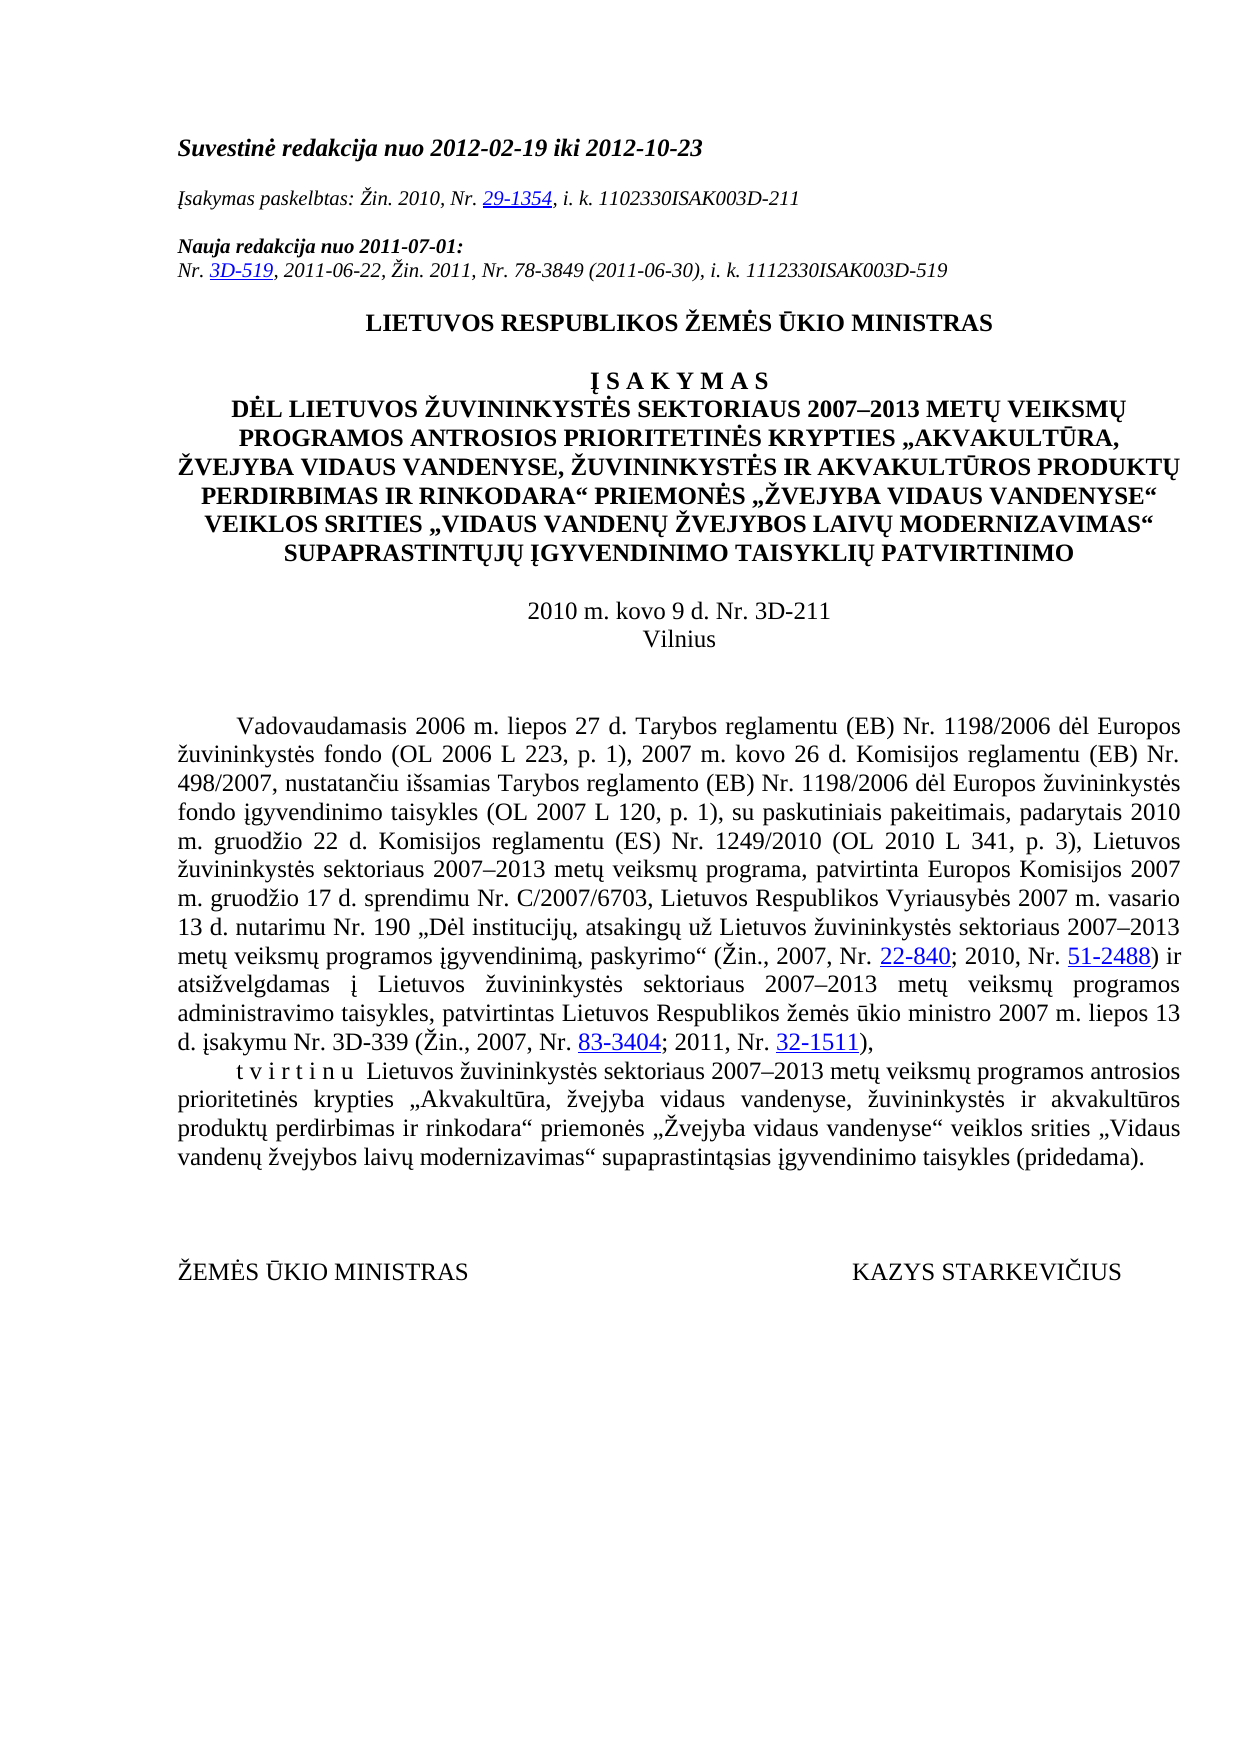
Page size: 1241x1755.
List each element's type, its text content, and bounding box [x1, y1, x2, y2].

text ĮSAKYMAS [177, 366, 1181, 394]
text Nauja redakcija nuo 2011-07-01: [177, 234, 1181, 258]
text 2010 m. kovo 9 d. Nr. 3D-211 [177, 596, 1181, 624]
text DĖL LIETUVOS ŽUVININKYSTĖS SEKTORIAUS 2007–2013 METŲ VEIKSMŲ PROGRAMOS ANTROSIOS PRIORITETINĖS KRYPTIES „AKVAKULTŪRA, ŽVEJYBA VIDAUS VANDENYSE, ŽUVININKYSTĖS IR AKVAKULTŪROS PRODUKTŲ PERDIRBIMAS IR RINKODARA“ PRIEMONĖS „ŽVEJYBA VIDAUS VANDENYSE“ VEIKLOS SRITIES „VIDAUS VANDENŲ ŽVEJYBOS LAIVŲ MODERNIZAVIMAS“ SUPAPRASTINTŲJŲ ĮGYVENDINIMO TAISYKLIŲ PATVIRTINIMO [177, 394, 1181, 567]
text Vilnius [177, 624, 1181, 653]
text Žemės ūkio ministras Kazys Starkevičius [177, 1257, 1181, 1286]
text Suvestinė redakcija nuo 2012-02-19 iki 2012-10-23 [177, 133, 1181, 162]
text LIETUVOS RESPUBLIKOS ŽEMĖS ŪKIO MINISTRAS [177, 308, 1181, 337]
text Įsakymas paskelbtas: Žin. 2010, Nr. 29-1354, i. k. 1102330ISAK003D-211 [177, 186, 1181, 210]
text Vadovaudamasis 2006 m. liepos 27 d. Tarybos reglamentu (EB) Nr. 1198/2006 dėl Europos žuvininkystės fondo (OL 2006 L 223, p. 1), 2007 m. kovo 26 d. Komisijos reglamentu (EB) Nr. 498/2007, nustatančiu išsamias Tarybos reglamento (EB) Nr. 1198/2006 dėl Europos žuvininkystės fondo įgyvendinimo taisykles (OL 2007 L 120, p. 1), su paskutiniais pakeitimais, padarytais 2010 m. gruodžio 22 d. Komisijos reglamentu (ES) Nr. 1249/2010 (OL 2010 L 341, p. 3), Lietuvos žuvininkystės sektoriaus 2007–2013 metų veiksmų programa, patvirtinta Europos Komisijos 2007 m. gruodžio 17 d. sprendimu Nr. C/2007/6703, Lietuvos Respublikos Vyriausybės 2007 m. vasario 13 d. nutarimu Nr. 190 „Dėl institucijų, atsakingų už Lietuvos žuvininkystės sektoriaus 2007–2013 metų veiksmų programos įgyvendinimą, paskyrimo“ (Žin., 2007, Nr. 22-840; 2010, Nr. 51-2488) ir atsižvelgdamas į Lietuvos žuvininkystės sektoriaus 2007–2013 metų veiksmų programos administravimo taisykles, patvirtintas Lietuvos Respublikos žemės ūkio ministro 2007 m. liepos 13 d. įsakymu Nr. 3D-339 (Žin., 2007, Nr. 83-3404; 2011, Nr. 32-1511), [177, 711, 1181, 1056]
text Nr. 3D-519, 2011-06-22, Žin. 2011, Nr. 78-3849 (2011-06-30), i. k. 1112330ISAK003D-519 [177, 258, 1181, 282]
text tvirtinu Lietuvos žuvininkystės sektoriaus 2007–2013 metų veiksmų programos antrosios prioritetinės krypties „Akvakultūra, žvejyba vidaus vandenyse, žuvininkystės ir akvakultūros produktų perdirbimas ir rinkodara“ priemonės „Žvejyba vidaus vandenyse“ veiklos srities „Vidaus vandenų žvejybos laivų modernizavimas“ supaprastintąsias įgyvendinimo taisykles (pridedama). [177, 1056, 1181, 1171]
